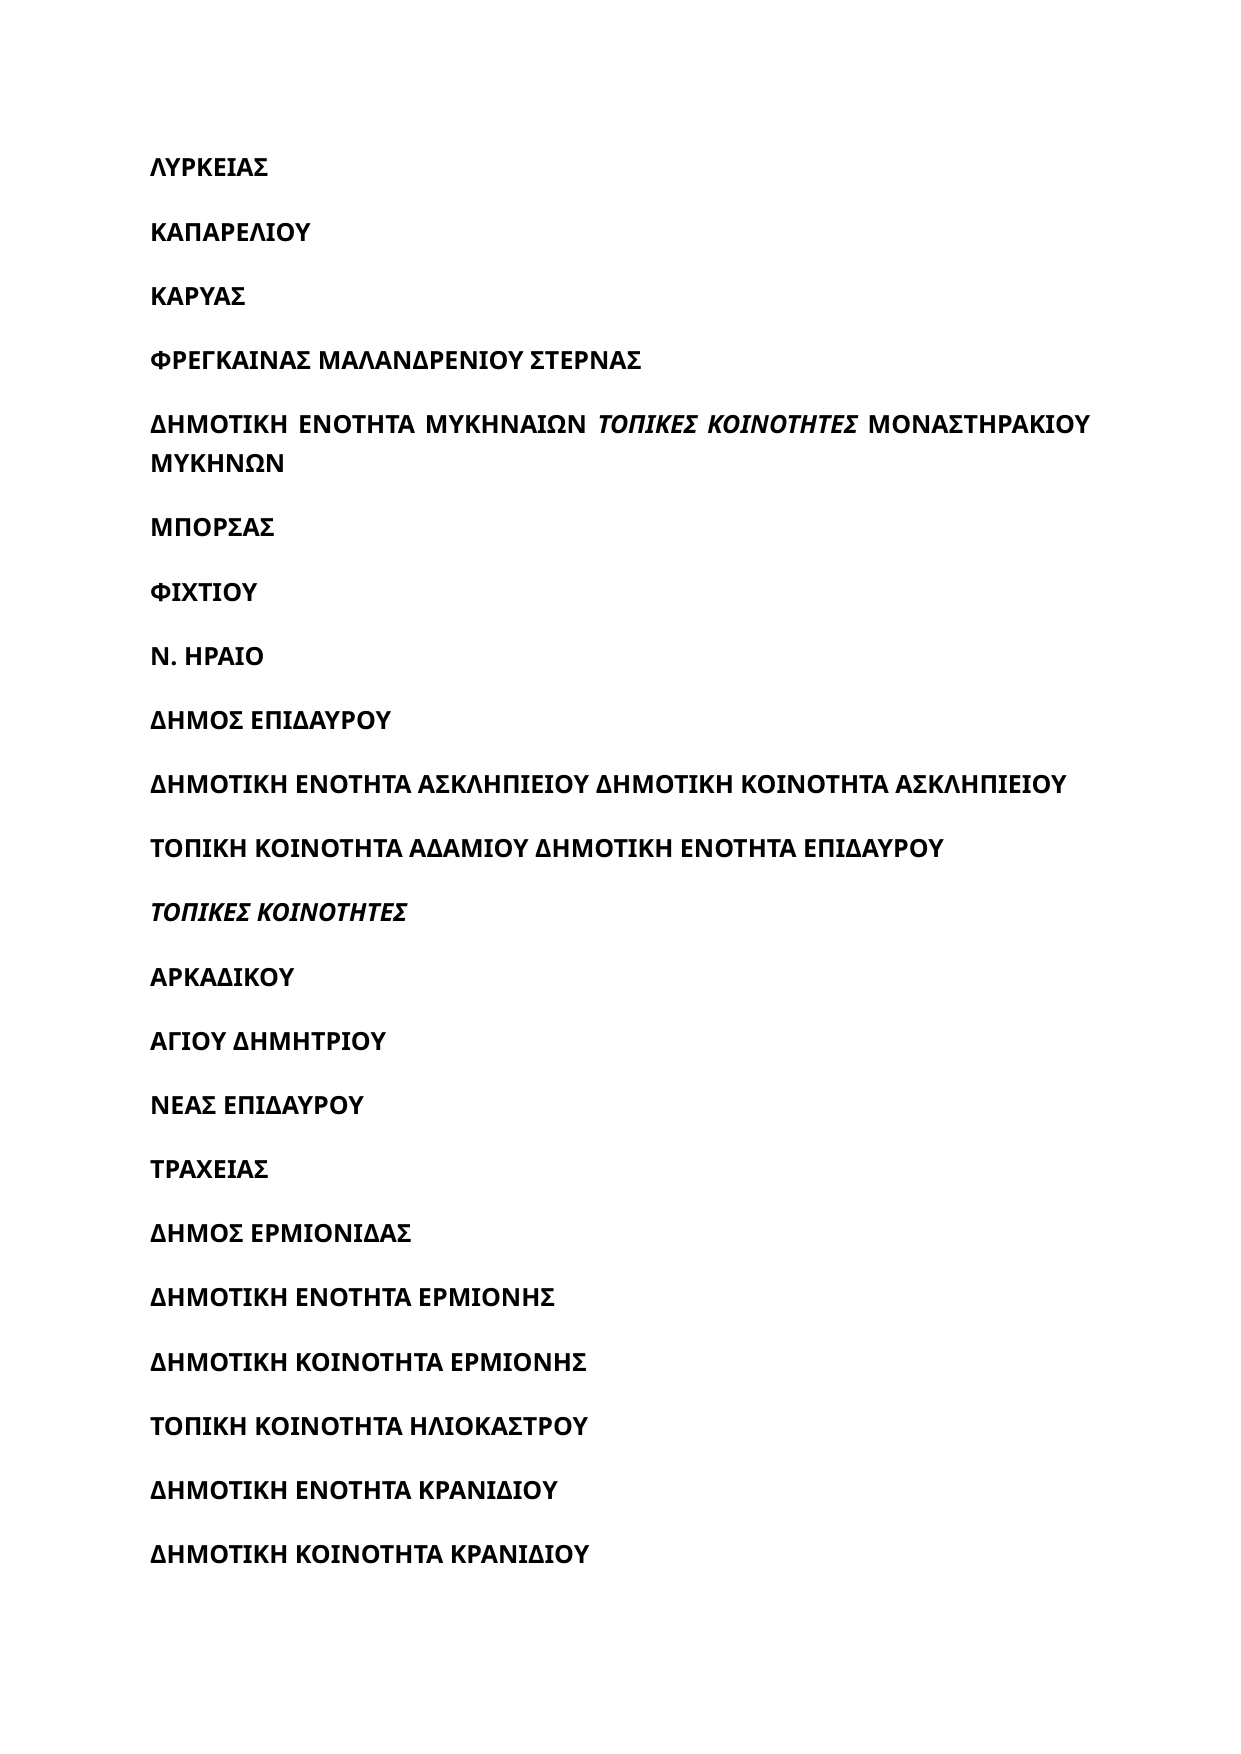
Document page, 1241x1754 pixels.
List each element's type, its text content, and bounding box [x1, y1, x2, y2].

text ΑΓΙΟΥ ΔΗΜΗΤΡΙΟΥ [150, 1023, 1090, 1057]
text ΑΡΚΑΔΙΚΟΥ [150, 959, 1090, 993]
text ΔΗΜΟΣ ΕΡΜΙΟΝΙΔΑΣ [150, 1216, 1090, 1250]
text Ν. ΗΡΑΙΟ [150, 638, 1090, 672]
text ΤΟΠΙΚΗ ΚΟΙΝΟΤΗΤΑ ΗΛΙΟΚΑΣΤΡΟΥ [150, 1408, 1090, 1442]
text ΔΗΜΟΤΙΚΗ ΚΟΙΝΟΤΗΤΑ ΕΡΜΙΟΝΗΣ [150, 1344, 1090, 1378]
text ΔΗΜΟΣ ΕΠΙΔΑΥΡΟΥ [150, 702, 1090, 737]
text ΤΟΠΙΚΗ ΚΟΙΝΟΤΗΤΑ ΑΔΑΜΙΟΥ ΔΗΜΟΤΙΚΗ ΕΝΟΤΗΤΑ ΕΠΙΔΑΥΡΟΥ [150, 831, 1090, 865]
text ΔΗΜΟΤΙΚΗ ΕΝΟΤΗΤΑ ΚΡΑΝΙΔΙΟΥ [150, 1472, 1090, 1507]
text ΔΗΜΟΤΙΚΗ ΕΝΟΤΗΤΑ ΑΣΚΛΗΠΙΕΙΟΥ ΔΗΜΟΤΙΚΗ ΚΟΙΝΟΤΗΤΑ ΑΣΚΛΗΠΙΕΙΟΥ [150, 767, 1090, 801]
text ΔΗΜΟΤΙΚΗ ΚΟΙΝΟΤΗΤΑ ΚΡΑΝΙΔΙΟΥ [150, 1537, 1090, 1571]
text ΤΟΠΙΚΕΣ ΚΟΙΝΟΤΗΤΕΣ [150, 895, 1090, 929]
text ΚΑΡΥΑΣ [150, 278, 1090, 312]
text ΛΥΡΚΕΙΑΣ [150, 150, 1090, 184]
text ΝΕΑΣ ΕΠΙΔΑΥΡΟΥ [150, 1087, 1090, 1122]
text ΜΠΟΡΣΑΣ [150, 510, 1090, 544]
text ΦΙΧΤΙΟΥ [150, 574, 1090, 608]
text ΔΗΜΟΤΙΚΗ ΕΝΟΤΗΤΑ ΕΡΜΙΟΝΗΣ [150, 1280, 1090, 1314]
text ΦΡΕΓΚΑΙΝΑΣ ΜΑΛΑΝΔΡΕΝΙΟΥ ΣΤΕΡΝΑΣ [150, 342, 1090, 377]
text ΔΗΜΟΤΙΚΗ ΕΝΟΤΗΤΑ ΜΥΚΗΝΑΙΩΝ ΤΟΠΙΚΕΣ ΚΟΙΝΟΤΗΤΕΣ ΜΟΝΑΣΤΗΡΑΚΙΟΥ ΜΥΚΗΝΩΝ [150, 407, 1090, 480]
text ΚΑΠΑΡΕΛΙΟΥ [150, 214, 1090, 248]
text ΤΡΑΧΕΙΑΣ [150, 1152, 1090, 1186]
